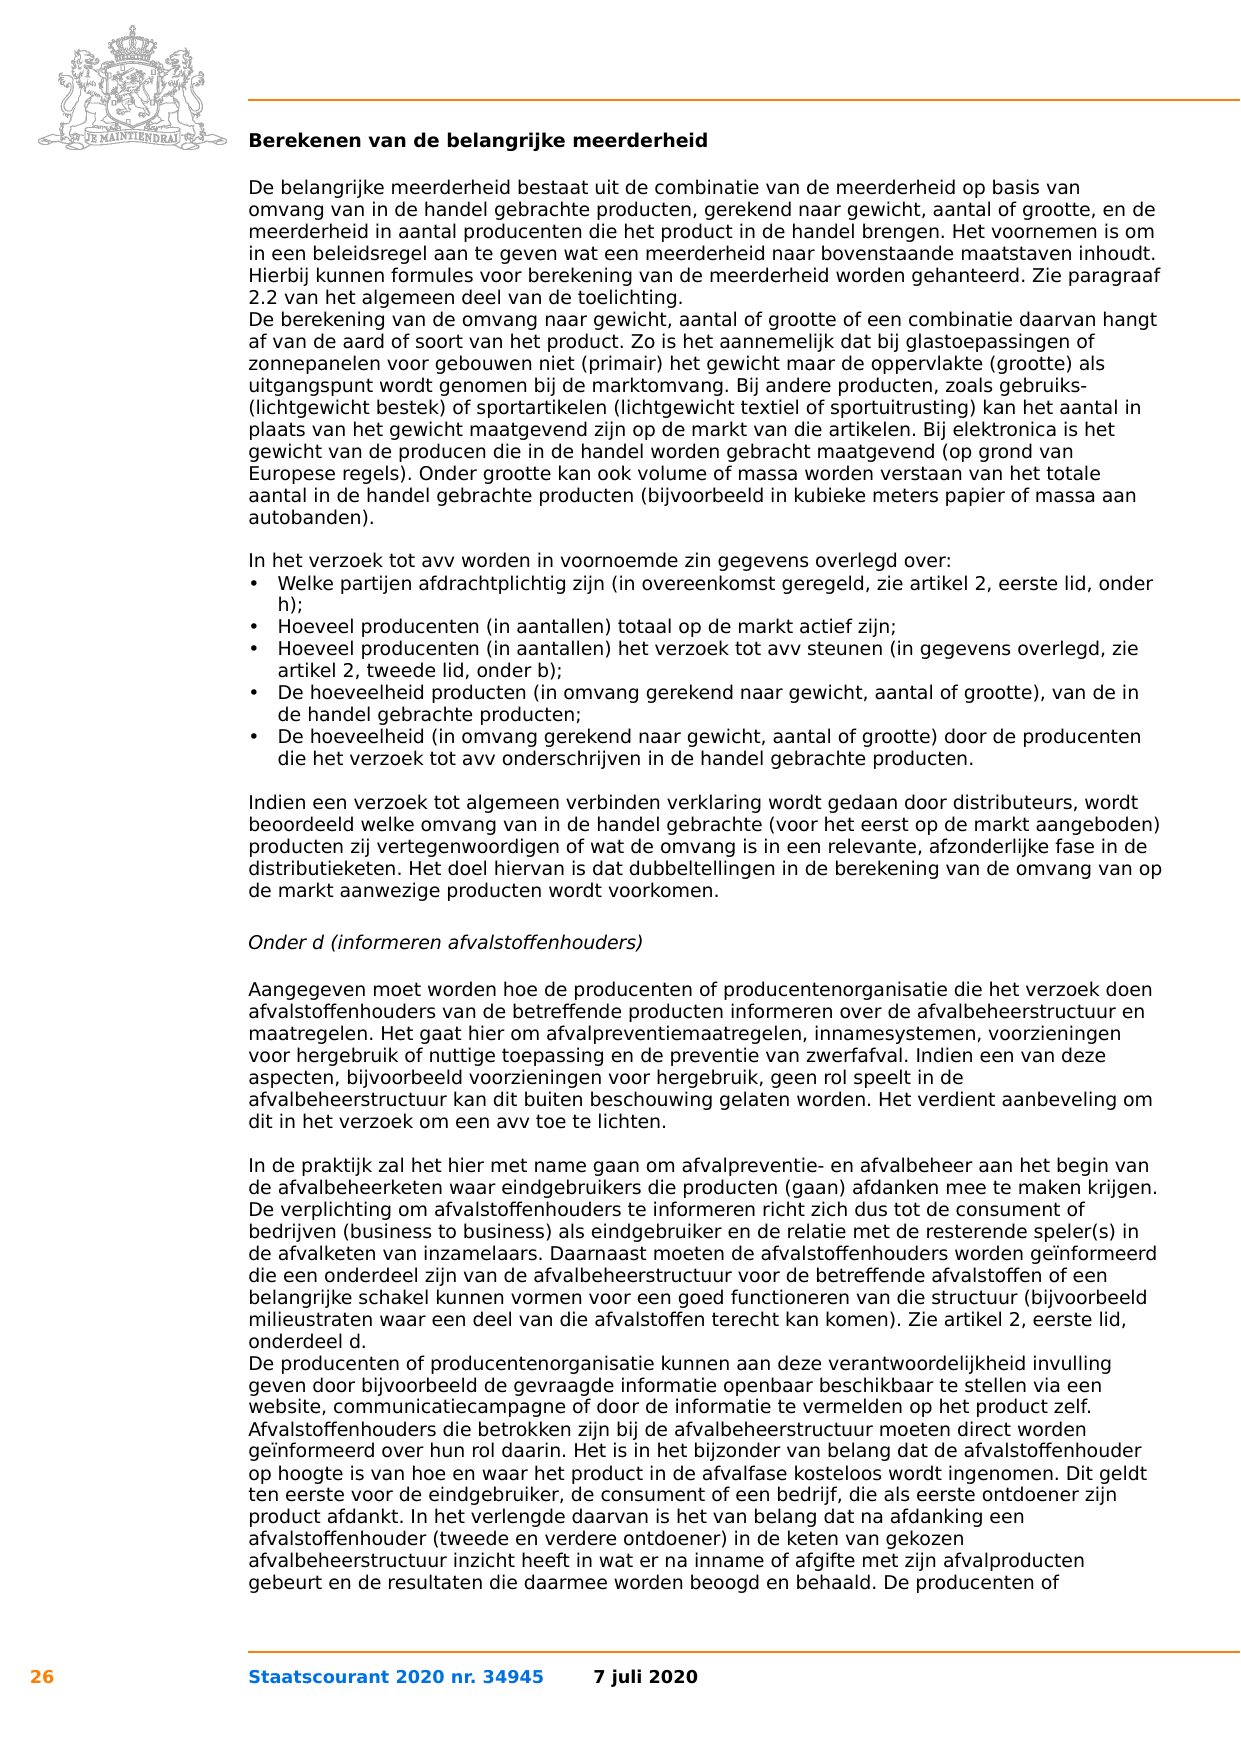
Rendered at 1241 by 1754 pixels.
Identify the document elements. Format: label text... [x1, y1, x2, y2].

text • Welke partijen afdrachtplichtig zijn (in overeenkomst geregeld, zie artikel 2, eerste lid, onder h); [248, 572, 1163, 616]
text • De hoeveelheid (in omvang gerekend naar gewicht, aantal of grootte) door de producenten die het verzoek tot avv onderschrijven in de handel gebrachte producten. [248, 726, 1163, 770]
text • De hoeveelheid producten (in omvang gerekend naar gewicht, aantal of grootte), van de in de handel gebrachte producten; [248, 682, 1163, 726]
text In het verzoek tot avv worden in voornoemde zin gegevens overlegd over: [248, 550, 1163, 572]
text De berekening van de omvang naar gewicht, aantal of grootte of een combinatie daarvan hangt af van de aard of soort van het product. Zo is het aannemelijk dat bij glastoepassingen of zonnepanelen voor gebouwen niet (primair) het gewicht maar de oppervlakte (grootte) als uitgangspunt wordt genomen bij de marktomvang. Bij andere producten, zoals gebruiks- (lichtgewicht bestek) of sportartikelen (lichtgewicht textiel of sportuitrusting) kan het aantal in plaats van het gewicht maatgevend zijn op de markt van die artikelen. Bij elektronica is het gewicht van de producen die in de handel worden gebracht maatgevend (op grond van Europese regels). Onder grootte kan ook volume of massa worden verstaan van het totale aantal in de handel gebrachte producten (bijvoorbeeld in kubieke meters papier of massa aan autobanden). [248, 309, 1163, 528]
text Indien een verzoek tot algemeen verbinden verklaring wordt gedaan door distributeurs, wordt beoordeeld welke omvang van in de handel gebrachte (voor het eerst op de markt aangeboden) producten zij vertegenwoordigen of wat de omvang is in een relevante, afzonderlijke fase in de distributieketen. Het doel hiervan is dat dubbeltellingen in de berekening van de omvang van op de markt aanwezige producten wordt voorkomen. [248, 792, 1163, 902]
subtitle Onder d (informeren afvalstoffenhouders) [248, 932, 1163, 954]
subtitle Berekenen van de belangrijke meerderheid [248, 130, 1163, 152]
text De producenten of producentenorganisatie kunnen aan deze verantwoordelijkheid invulling geven door bijvoorbeeld de gevraagde informatie openbaar beschikbaar te stellen via een website, communicatiecampagne of door de informatie te vermelden op het product zelf. Afvalstoffenhouders die betrokken zijn bij de afvalbeheerstructuur moeten direct worden geïnformeerd over hun rol daarin. Het is in het bijzonder van belang dat de afvalstoffenhouder op hoogte is van hoe en waar het product in de afvalfase kosteloos wordt ingenomen. Dit geldt ten eerste voor de eindgebruiker, de consument of een bedrijf, die als eerste ontdoener zijn product afdankt. In het verlengde daarvan is het van belang dat na afdanking een afvalstoffenhouder (tweede en verdere ontdoener) in de keten van gekozen afvalbeheerstructuur inzicht heeft in wat er na inname of afgifte met zijn afvalproducten gebeurt en de resultaten die daarmee worden beoogd en behaald. De producenten of [248, 1352, 1163, 1594]
text De belangrijke meerderheid bestaat uit de combinatie van de meerderheid op basis van omvang van in de handel gebrachte producten, gerekend naar gewicht, aantal of grootte, en de meerderheid in aantal producenten die het product in de handel brengen. Het voornemen is om in een beleidsregel aan te geven wat een meerderheid naar bovenstaande maatstaven inhoudt. Hierbij kunnen formules voor berekening van de meerderheid worden gehanteerd. Zie paragraaf 2.2 van het algemeen deel van de toelichting. [248, 177, 1163, 309]
text Aangegeven moet worden hoe de producenten of producentenorganisatie die het verzoek doen afvalstoffenhouders van de betreffende producten informeren over de afvalbeheerstructuur en maatregelen. Het gaat hier om afvalpreventiemaatregelen, innamesystemen, voorzieningen voor hergebruik of nuttige toepassing en de preventie van zwerfafval. Indien een van deze aspecten, bijvoorbeeld voorzieningen voor hergebruik, geen rol speelt in de afvalbeheerstructuur kan dit buiten beschouwing gelaten worden. Het verdient aanbeveling om dit in het verzoek om een avv toe te lichten. [248, 979, 1163, 1133]
text • Hoeveel producenten (in aantallen) het verzoek tot avv steunen (in gegevens overlegd, zie artikel 2, tweede lid, onder b); [248, 638, 1163, 682]
picture [38, 25, 227, 150]
text In de praktijk zal het hier met name gaan om afvalpreventie- en afvalbeheer aan het begin van de afvalbeheerketen waar eindgebruikers die producten (gaan) afdanken mee te maken krijgen. De verplichting om afvalstoffenhouders te informeren richt zich dus tot de consument of bedrijven (business to business) als eindgebruiker en de relatie met de resterende speler(s) in de afvalketen van inzamelaars. Daarnaast moeten de afvalstoffenhouders worden geïnformeerd die een onderdeel zijn van de afvalbeheerstructuur voor de betreffende afvalstoffen of een belangrijke schakel kunnen vormen voor een goed functioneren van die structuur (bijvoorbeeld milieustraten waar een deel van die afvalstoffen terecht kan komen). Zie artikel 2, eerste lid, onderdeel d. [248, 1155, 1163, 1352]
text • Hoeveel producenten (in aantallen) totaal op de markt actief zijn; [248, 616, 1163, 638]
